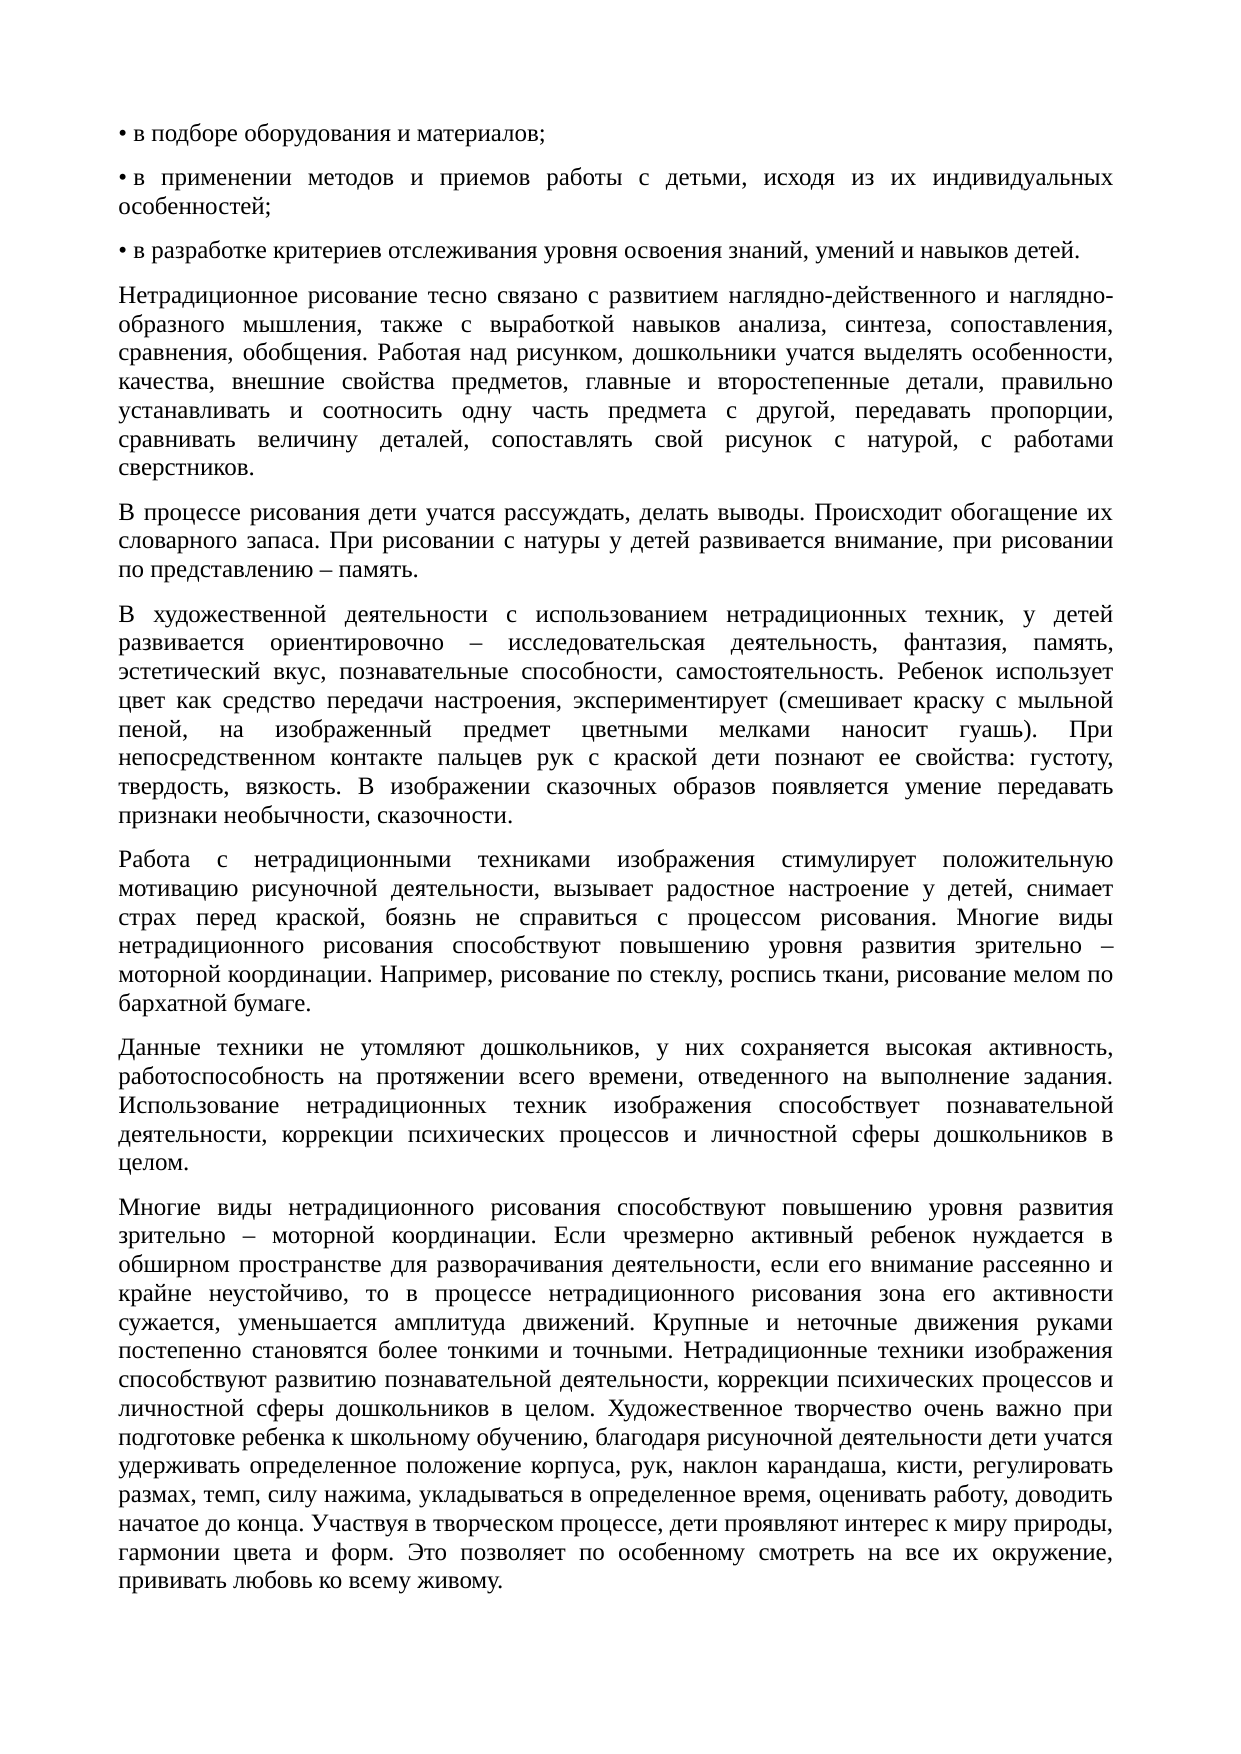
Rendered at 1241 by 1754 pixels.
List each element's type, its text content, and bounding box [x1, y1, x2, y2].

text В процессе рисования дети учатся рассуждать, делать выводы. Происходит обогащение их словарного запаса. При рисовании с натуры у детей развивается внимание, при рисовании по представлению – память. [118, 497, 1114, 583]
text Данные техники не утомляют дошкольников, у них сохраняется высокая активность, работоспособность на протяжении всего времени, отведенного на выполнение задания. Использование нетрадиционных техник изображения способствует познавательной деятельности, коррекции психических процессов и личностной сферы дошкольников в целом. [118, 1032, 1114, 1176]
text Нетрадиционное рисование тесно связано с развитием наглядно-действенного и наглядно-образного мышления, также с выработкой навыков анализа, синтеза, сопоставления, сравнения, обобщения. Работая над рисунком, дошкольники учатся выделять особенности, качества, внешние свойства предметов, главные и второстепенные детали, правильно устанавливать и соотносить одну часть предмета с другой, передавать пропорции, сравнивать величину деталей, сопоставлять свой рисунок с натурой, с работами сверстников. [118, 280, 1114, 481]
text В художественной деятельности с использованием нетрадиционных техник, у детей развивается ориентировочно – исследовательская деятельность, фантазия, память, эстетический вкус, познавательные способности, самостоятельность. Ребенок использует цвет как средство передачи настроения, экспериментирует (смешивает краску с мыльной пеной, на изображенный предмет цветными мелками наносит гуашь). При непосредственном контакте пальцев рук с краской дети познают ее свойства: густоту, твердость, вязкость. В изображении сказочных образов появляется умение передавать признаки необычности, сказочности. [118, 599, 1114, 829]
text • в применении методов и приемов работы с детьми, исходя из их индивидуальных особенностей; [118, 162, 1114, 220]
text • в подборе оборудования и материалов; [118, 118, 1114, 147]
text Многие виды нетрадиционного рисования способствуют повышению уровня развития зрительно – моторной координации. Если чрезмерно активный ребенок нуждается в обширном пространстве для разворачивания деятельности, если его внимание рассеянно и крайне неустойчиво, то в процессе нетрадиционного рисования зона его активности сужается, уменьшается амплитуда движений. Крупные и неточные движения руками постепенно становятся более тонкими и точными. Нетрадиционные техники изображения способствуют развитию познавательной деятельности, коррекции психических процессов и личностной сферы дошкольников в целом. Художественное творчество очень важно при подготовке ребенка к школьному обучению, благодаря рисуночной деятельности дети учатся удерживать определенное положение корпуса, рук, наклон карандаша, кисти, регулировать размах, темп, силу нажима, укладываться в определенное время, оценивать работу, доводить начатое до конца. Участвуя в творческом процессе, дети проявляют интерес к миру природы, гармонии цвета и форм. Это позволяет по особенному смотреть на все их окружение, прививать любовь ко всему живому. [118, 1192, 1114, 1594]
text Работа с нетрадиционными техниками изображения стимулирует положительную мотивацию рисуночной деятельности, вызывает радостное настроение у детей, снимает страх перед краской, боязнь не справиться с процессом рисования. Многие виды нетрадиционного рисования способствуют повышению уровня развития зрительно – моторной координации. Например, рисование по стеклу, роспись ткани, рисование мелом по бархатной бумаге. [118, 844, 1114, 1017]
text • в разработке критериев отслеживания уровня освоения знаний, умений и навыков детей. [118, 236, 1114, 264]
